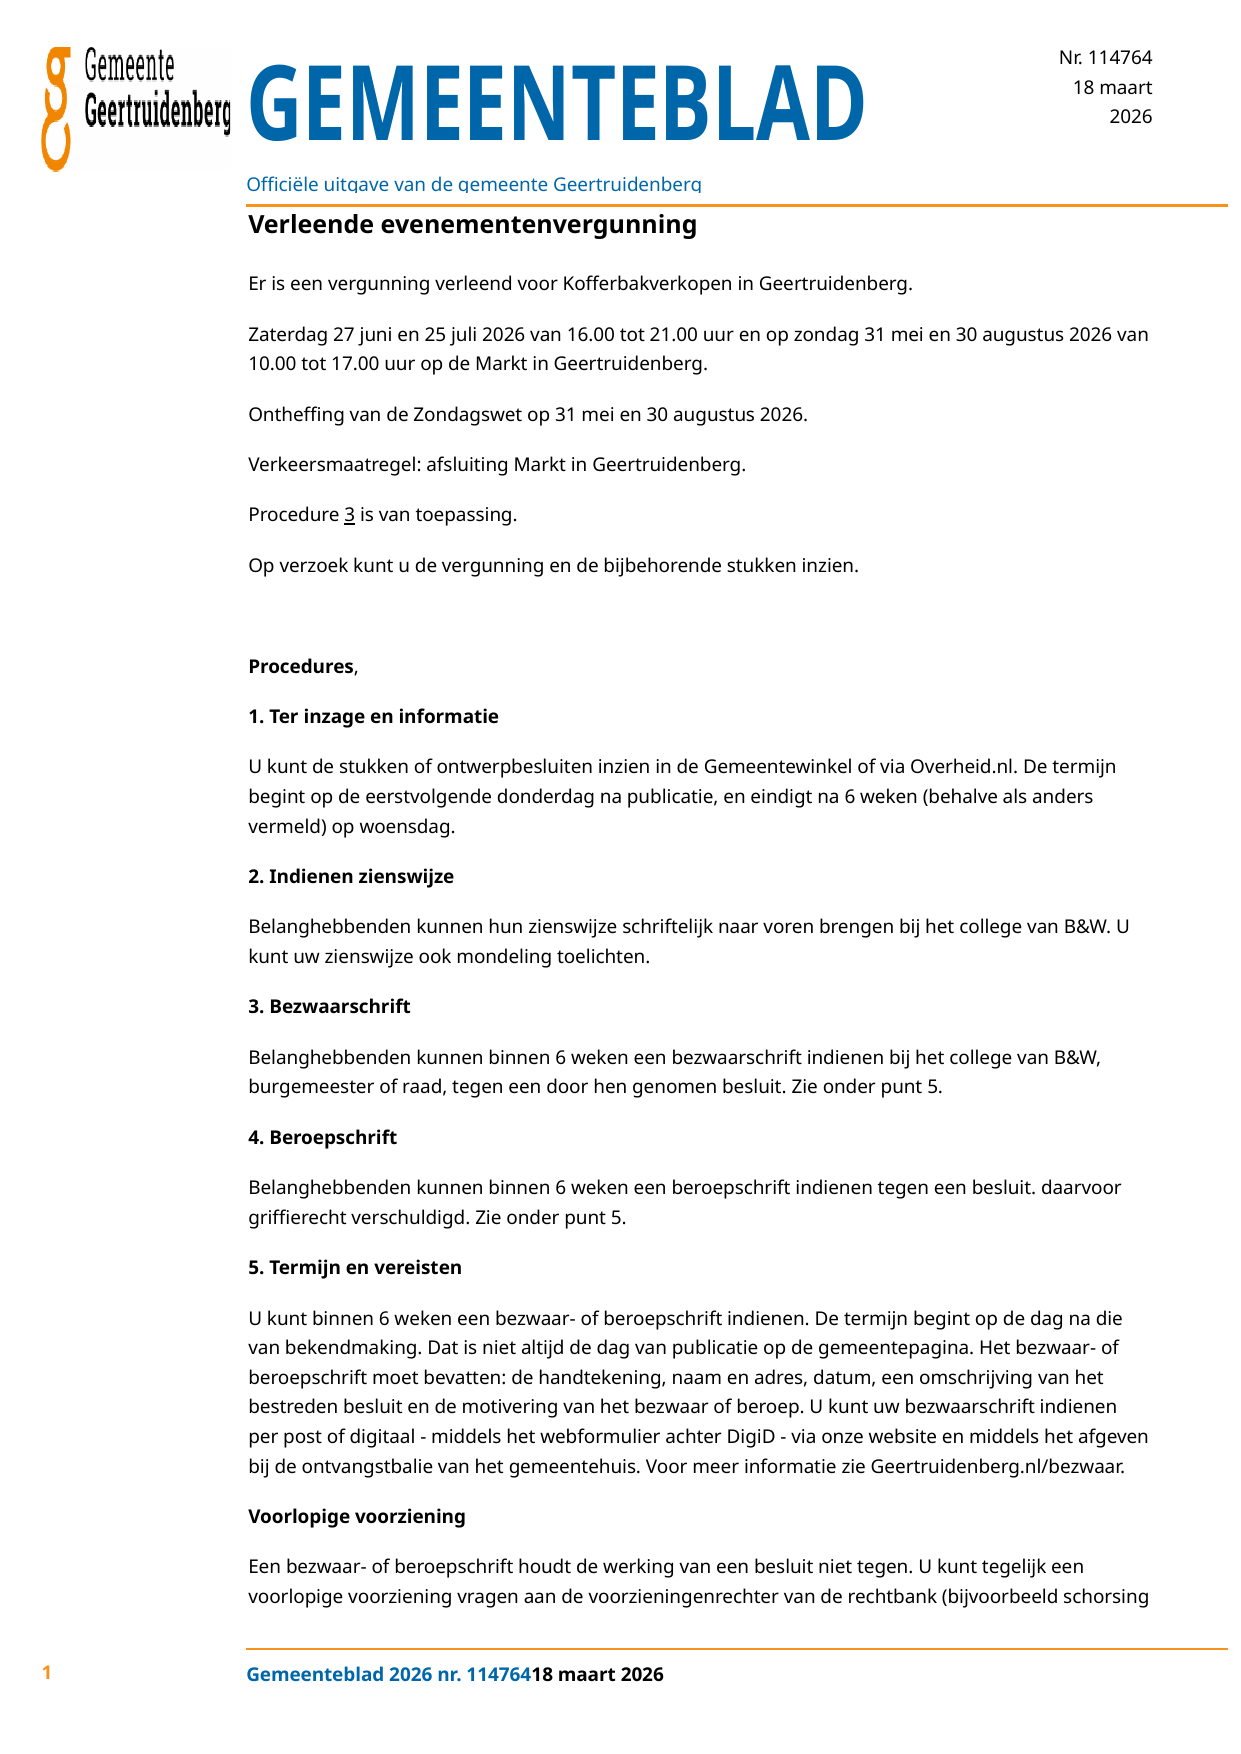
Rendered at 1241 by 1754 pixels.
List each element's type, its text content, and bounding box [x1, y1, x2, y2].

text Procedures, [248, 653, 1152, 678]
text U kunt binnen 6 weken een bezwaar- of beroepschrift indienen. De termijn begint op de dag na die van bekendmaking. Dat is niet altijd de dag van publicatie op de gemeentepagina. Het bezwaar- of beroepschrift moet bevatten: de handtekening, naam en adres, datum, een omschrijving van het bestreden besluit en de motivering van het bezwaar of beroep. U kunt uw bezwaarschrift indienen per post of digitaal - middels het webformulier achter DigiD - via onze website en middels het afgeven bij de ontvangstbalie van het gemeentehuis. Voor meer informatie zie Geertruidenberg.nl/bezwaar. [248, 1305, 1152, 1478]
text Belanghebbenden kunnen hun zienswijze schriftelijk naar voren brengen bij het college van B&W. U kunt uw zienswijze ook mondeling toelichten. [248, 914, 1152, 969]
text Verkeersmaatregel: afsluiting Markt in Geertruidenberg. [248, 451, 1152, 477]
text Ontheffing van de Zondagswet op 31 mei en 30 augustus 2026. [248, 401, 1152, 426]
text 5. Termijn en vereisten [248, 1254, 1152, 1280]
text 1. Ter inzage en informatie [248, 703, 1152, 729]
text Op verzoek kunt u de vergunning en de bijbehorende stukken inzien. [248, 552, 1152, 578]
text Belanghebbenden kunnen binnen 6 weken een bezwaarschrift indienen bij het college van B&W, burgemeester of raad, tegen een door hen genomen besluit. Zie onder punt 5. [248, 1044, 1152, 1099]
text Verleende evenementenvergunning [248, 207, 1152, 241]
text Procedure 3 is van toepassing. [248, 502, 1152, 527]
text Een bezwaar- of beroepschrift houdt de werking van een besluit niet tegen. U kunt tegelijk een voorlopige voorziening vragen aan de voorzieningenrechter van de rechtbank (bijvoorbeeld schorsing [248, 1554, 1152, 1609]
text Er is een vergunning verleend voor Kofferbakverkopen in Geertruidenberg. [248, 270, 1152, 296]
text Voorlopige voorziening [248, 1503, 1152, 1529]
text 4. Beroepschrift [248, 1124, 1152, 1150]
picture [41, 47, 231, 172]
text 3. Bezwaarschrift [248, 994, 1152, 1019]
text U kunt de stukken of ontwerpbesluiten inzien in de Gemeentewinkel of via Overheid.nl. De termijn begint op de eerstvolgende donderdag na publicatie, en eindigt na 6 weken (behalve als anders vermeld) op woensdag. [248, 754, 1152, 838]
text Belanghebbenden kunnen binnen 6 weken een beroepschrift indienen tegen een besluit. daarvoor griffierecht verschuldigd. Zie onder punt 5. [248, 1174, 1152, 1230]
text Zaterdag 27 juni en 25 juli 2026 van 16.00 tot 21.00 uur en op zondag 31 mei en 30 augustus 2026 van 10.00 tot 17.00 uur op de Markt in Geertruidenberg. [248, 321, 1152, 376]
text 2. Indienen zienswijze [248, 863, 1152, 889]
